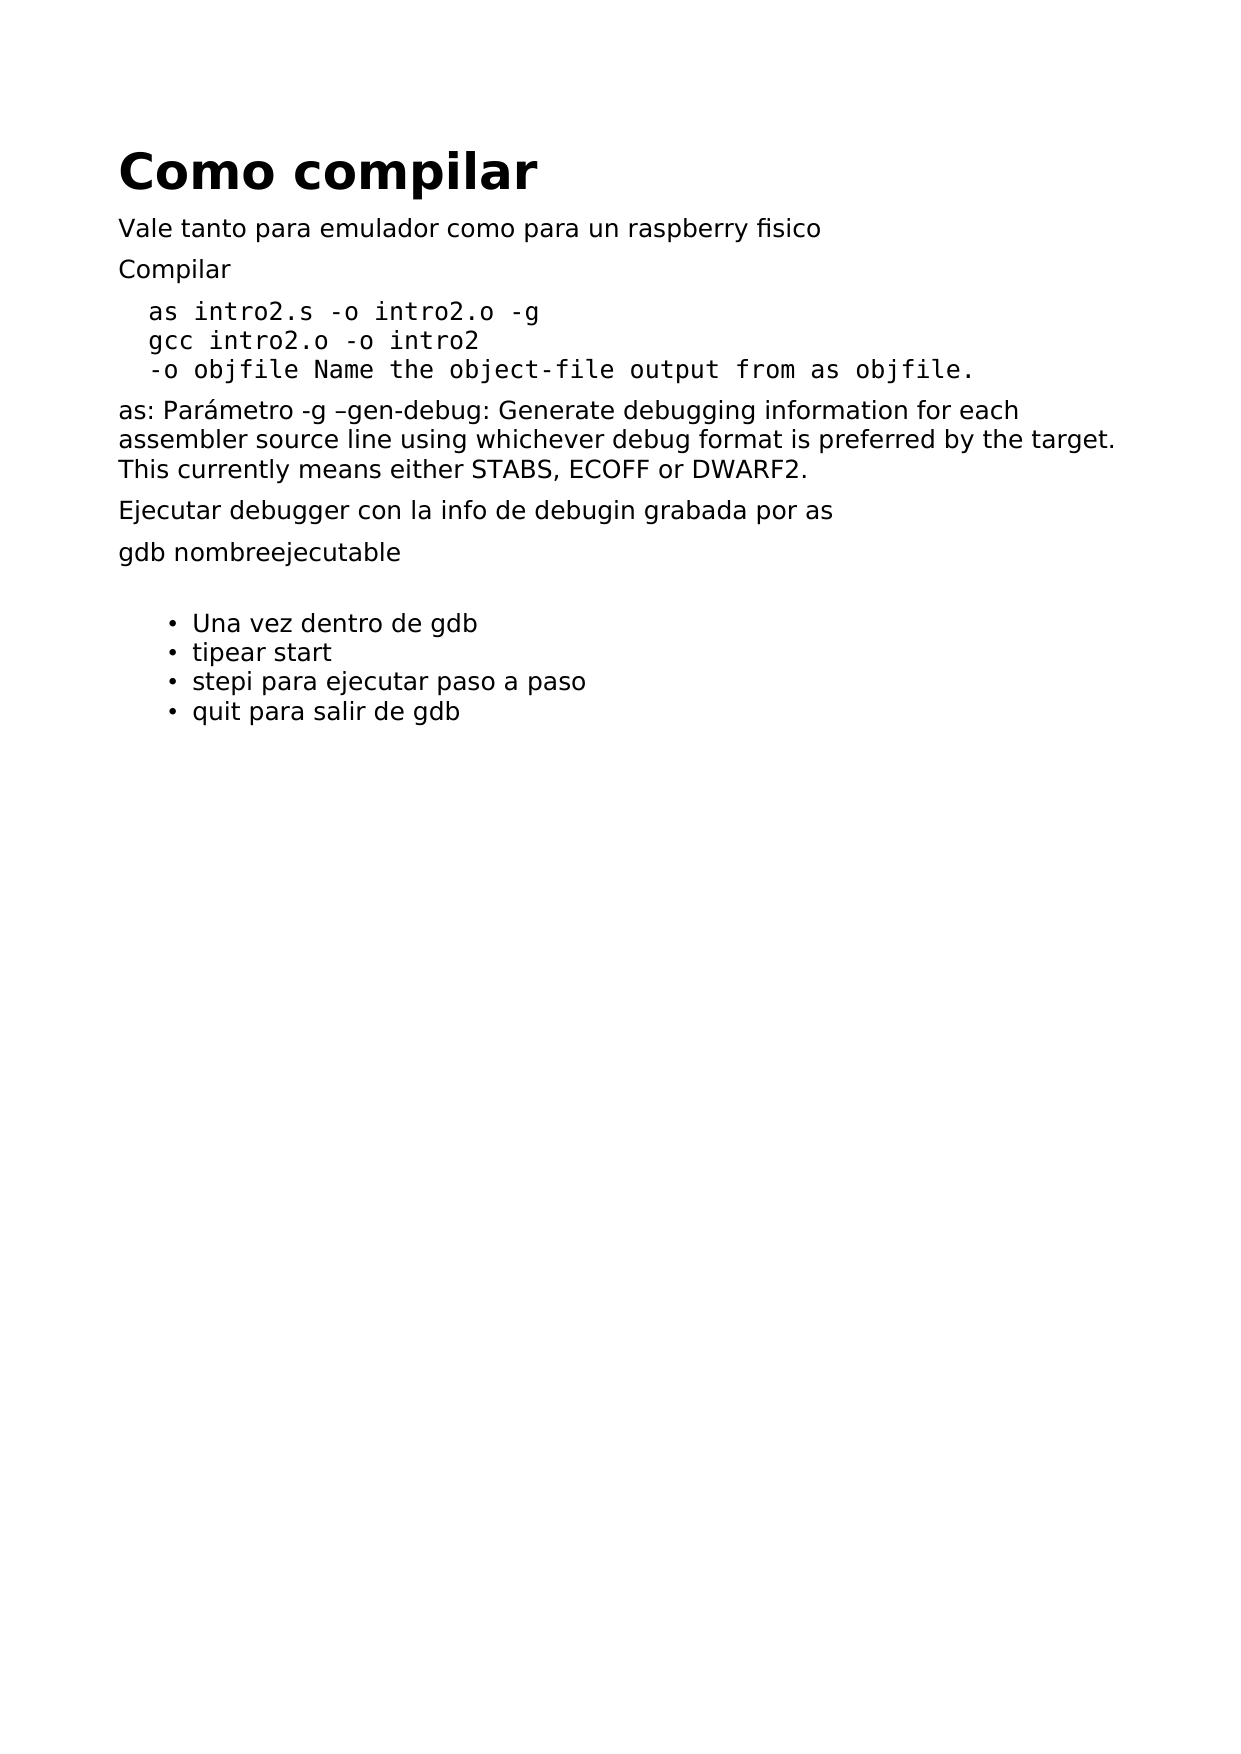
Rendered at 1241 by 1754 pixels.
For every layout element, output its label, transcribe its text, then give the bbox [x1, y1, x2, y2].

list quit para salir de gdb [177, 697, 1122, 726]
list tipear start [177, 638, 1122, 668]
text Ejecutar debugger con la info de debugin grabada por as [118, 496, 1122, 526]
text Vale tanto para emulador como para un raspberry fisico [118, 214, 1122, 243]
text gdb nombreejecutable [118, 538, 1122, 567]
subtitle Como compilar [118, 143, 1122, 201]
list Una vez dentro de gdb [177, 609, 1122, 638]
text as intro2.s -o intro2.o -g gcc intro2.o -o intro2 -o objfile Name the object-file output from as objfile. [118, 297, 1122, 385]
text as: Parámetro -g –gen-debug: Generate debugging information for each assembler source line using whichever debug format is preferred by the target. This currently means either STABS, ECOFF or DWARF2. [118, 396, 1122, 484]
list stepi para ejecutar paso a paso [177, 668, 1122, 697]
text Compilar [118, 256, 1122, 285]
